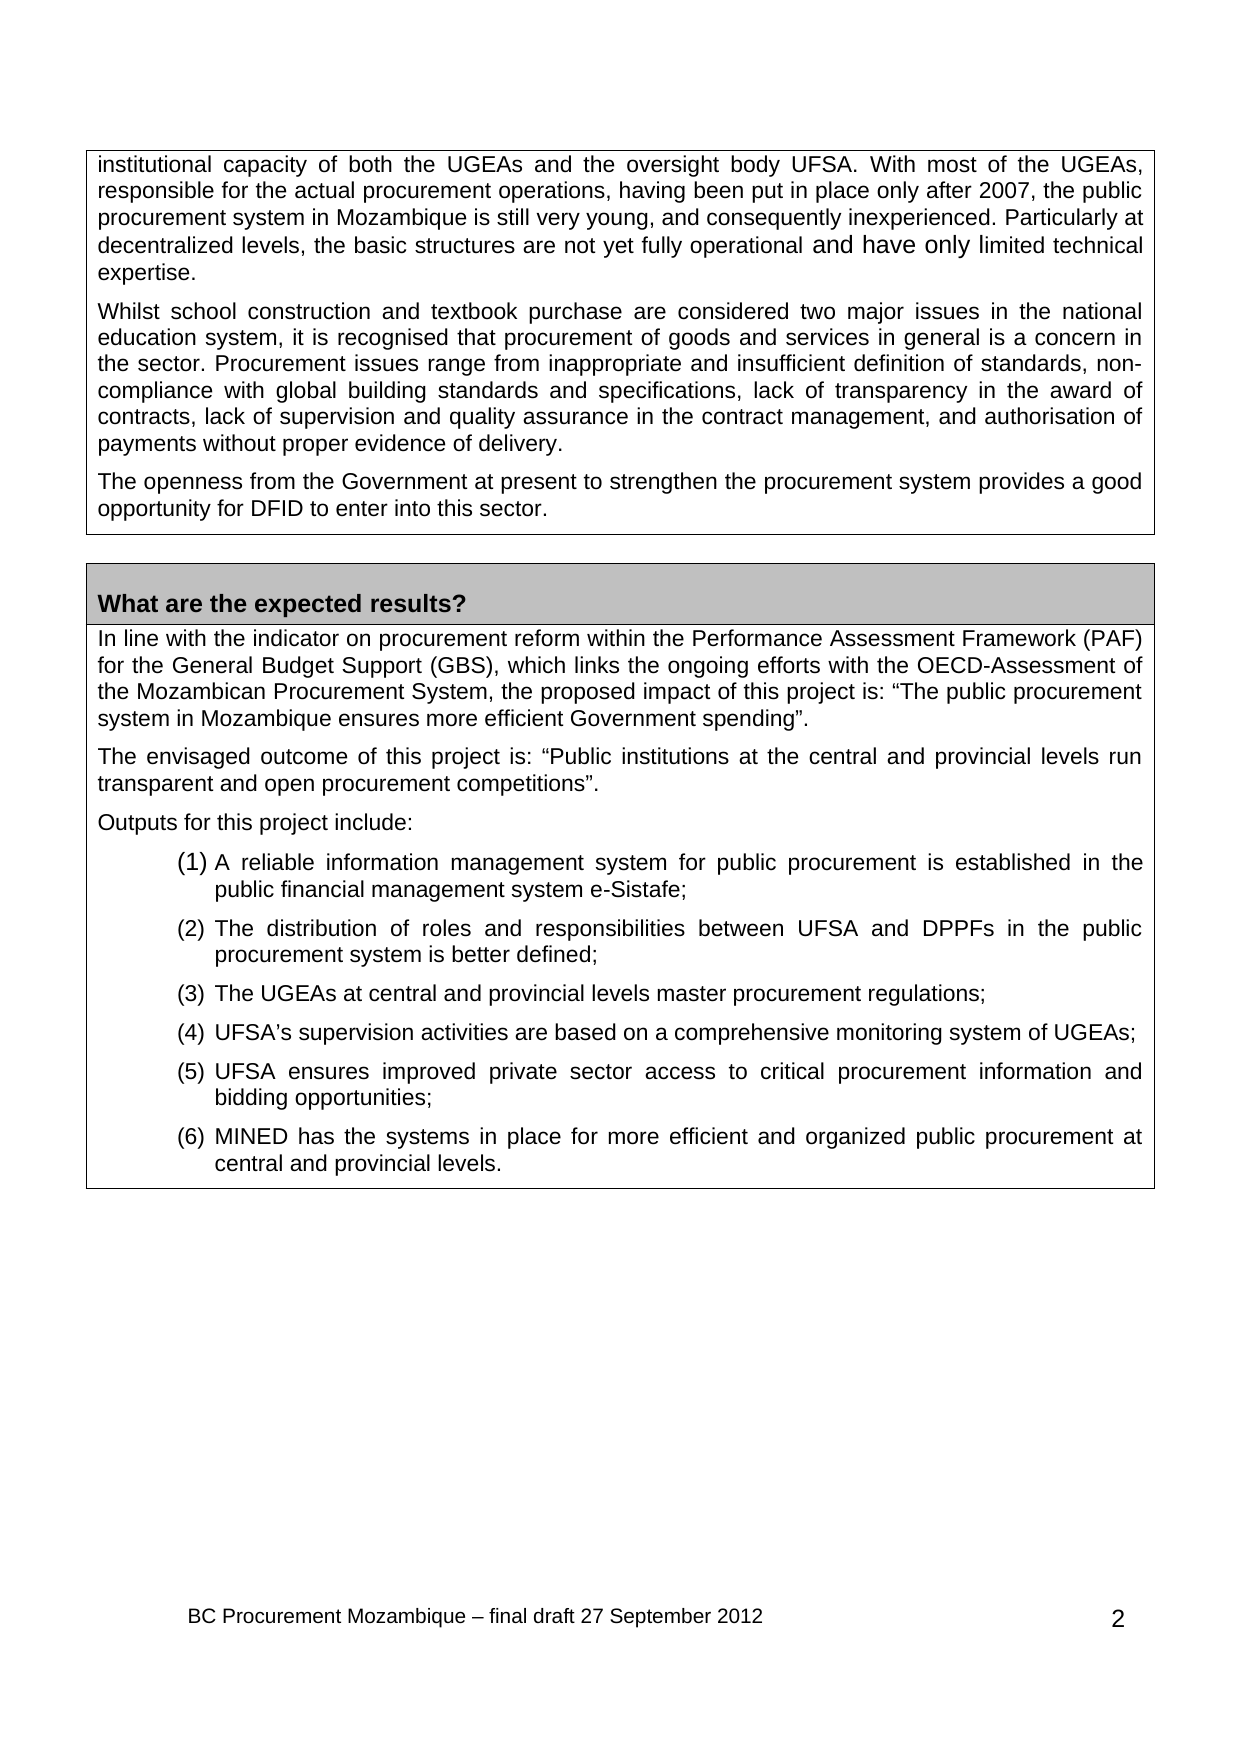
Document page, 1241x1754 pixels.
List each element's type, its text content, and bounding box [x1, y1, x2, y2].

table_cell institutional capacity of both the UGEAs and the oversight body UFSA. With most of the UGEAs, responsible for the actual procurement operations, having been put in place only after 2007, the public procurement system in Mozambique is still very young, and consequently inexperienced. Particularly at decentralized levels, the basic structures are not yet fully operational and have only limited technical expertise. Whilst school construction and textbook purchase are considered two major issues in the national education system, it is recognised that procurement of goods and services in general is a concern in the sector. Procurement issues range from inappropriate and insufficient definition of standards, non-compliance with global building standards and specifications, lack of transparency in the award of contracts, lack of supervision and quality assurance in the contract management, and authorisation of payments without proper evidence of delivery. The openness from the Government at present to strengthen the procurement system provides a good opportunity for DFID to enter into this sector. [87, 151, 1154, 533]
table_header What are the expected results? [87, 564, 1154, 624]
table_cell In line with the indicator on procurement reform within the Performance Assessment Framework (PAF) for the General Budget Support (GBS), which links the ongoing efforts with the OECD-Assessment of the Mozambican Procurement System, the proposed impact of this project is: “The public procurement system in Mozambique ensures more efficient Government spending”. The envisaged outcome of this project is: “Public institutions at the central and provincial levels run transparent and open procurement competitions”. Outputs for this project include: A reliable information management system for public procurement is established in the public financial management system e-Sistafe; The distribution of roles and responsibilities between UFSA and DPPFs in the public procurement system is better defined; The UGEAs at central and provincial levels master procurement regulations; UFSA’s supervision activities are based on a comprehensive monitoring system of UGEAs; UFSA ensures improved private sector access to critical procurement information and bidding opportunities; MINED has the systems in place for more efficient and organized public procurement at central and provincial levels. [87, 625, 1154, 1188]
